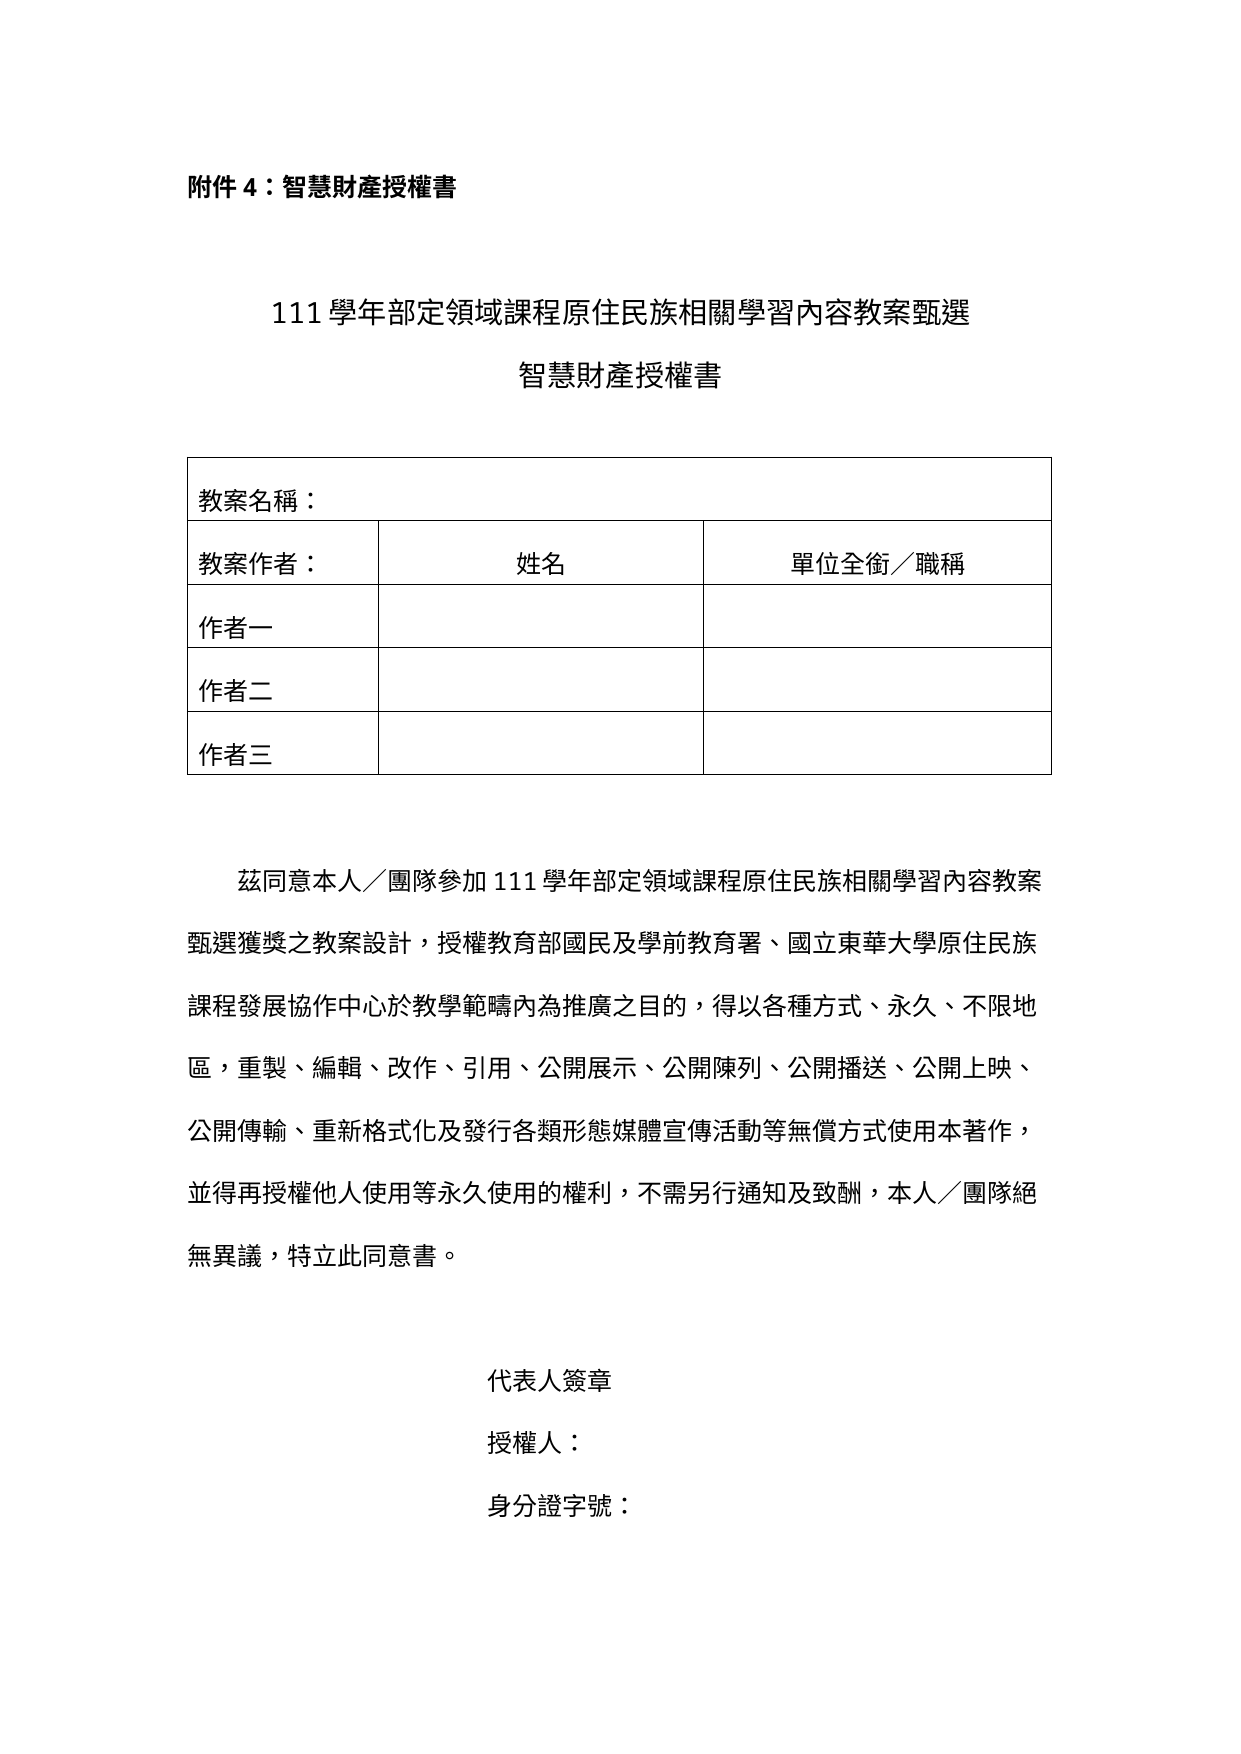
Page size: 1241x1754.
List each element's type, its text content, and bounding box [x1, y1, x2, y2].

text 智慧財產授權書 [187, 332, 1053, 394]
table_cell 作者一 [188, 585, 378, 647]
text 代表人簽章 [437, 1338, 1053, 1400]
text 111學年部定領域課程原住民族相關學習內容教案甄選 [187, 269, 1053, 332]
text 身分證字號： [437, 1463, 1053, 1525]
text 附件4：智慧財產授權書 [187, 144, 1053, 207]
table_header 教案名稱： [188, 458, 1051, 520]
table_cell 作者二 [188, 648, 378, 711]
table_cell [704, 648, 1051, 711]
table_cell [704, 712, 1051, 774]
table_cell 作者三 [188, 712, 378, 774]
table_cell [379, 712, 703, 774]
table_cell 單位全銜／職稱 [704, 521, 1051, 584]
table_cell 姓名 [379, 521, 703, 584]
table_cell [379, 648, 703, 711]
table_cell [379, 585, 703, 647]
table_cell [704, 585, 1051, 647]
text 茲同意本人／團隊參加111學年部定領域課程原住民族相關學習內容教案甄選獲獎之教案設計，授權教育部國民及學前教育署、國立東華大學原住民族課程發展協作中心於教學範疇內為推廣之目的，得以各種方式、永久、不限地區，重製、編輯、改作、引用、公開展示、公開陳列、公開播送、公開上映、公開傳輸、重新格式化及發行各類形態媒體宣傳活動等無償方式使用本著作，並得再授權他人使用等永久使用的權利，不需另行通知及致酬，本人／團隊絕無異議，特立此同意書。 [187, 838, 1053, 1275]
text 授權人： [437, 1400, 1053, 1463]
table_cell 教案作者： [188, 521, 378, 584]
